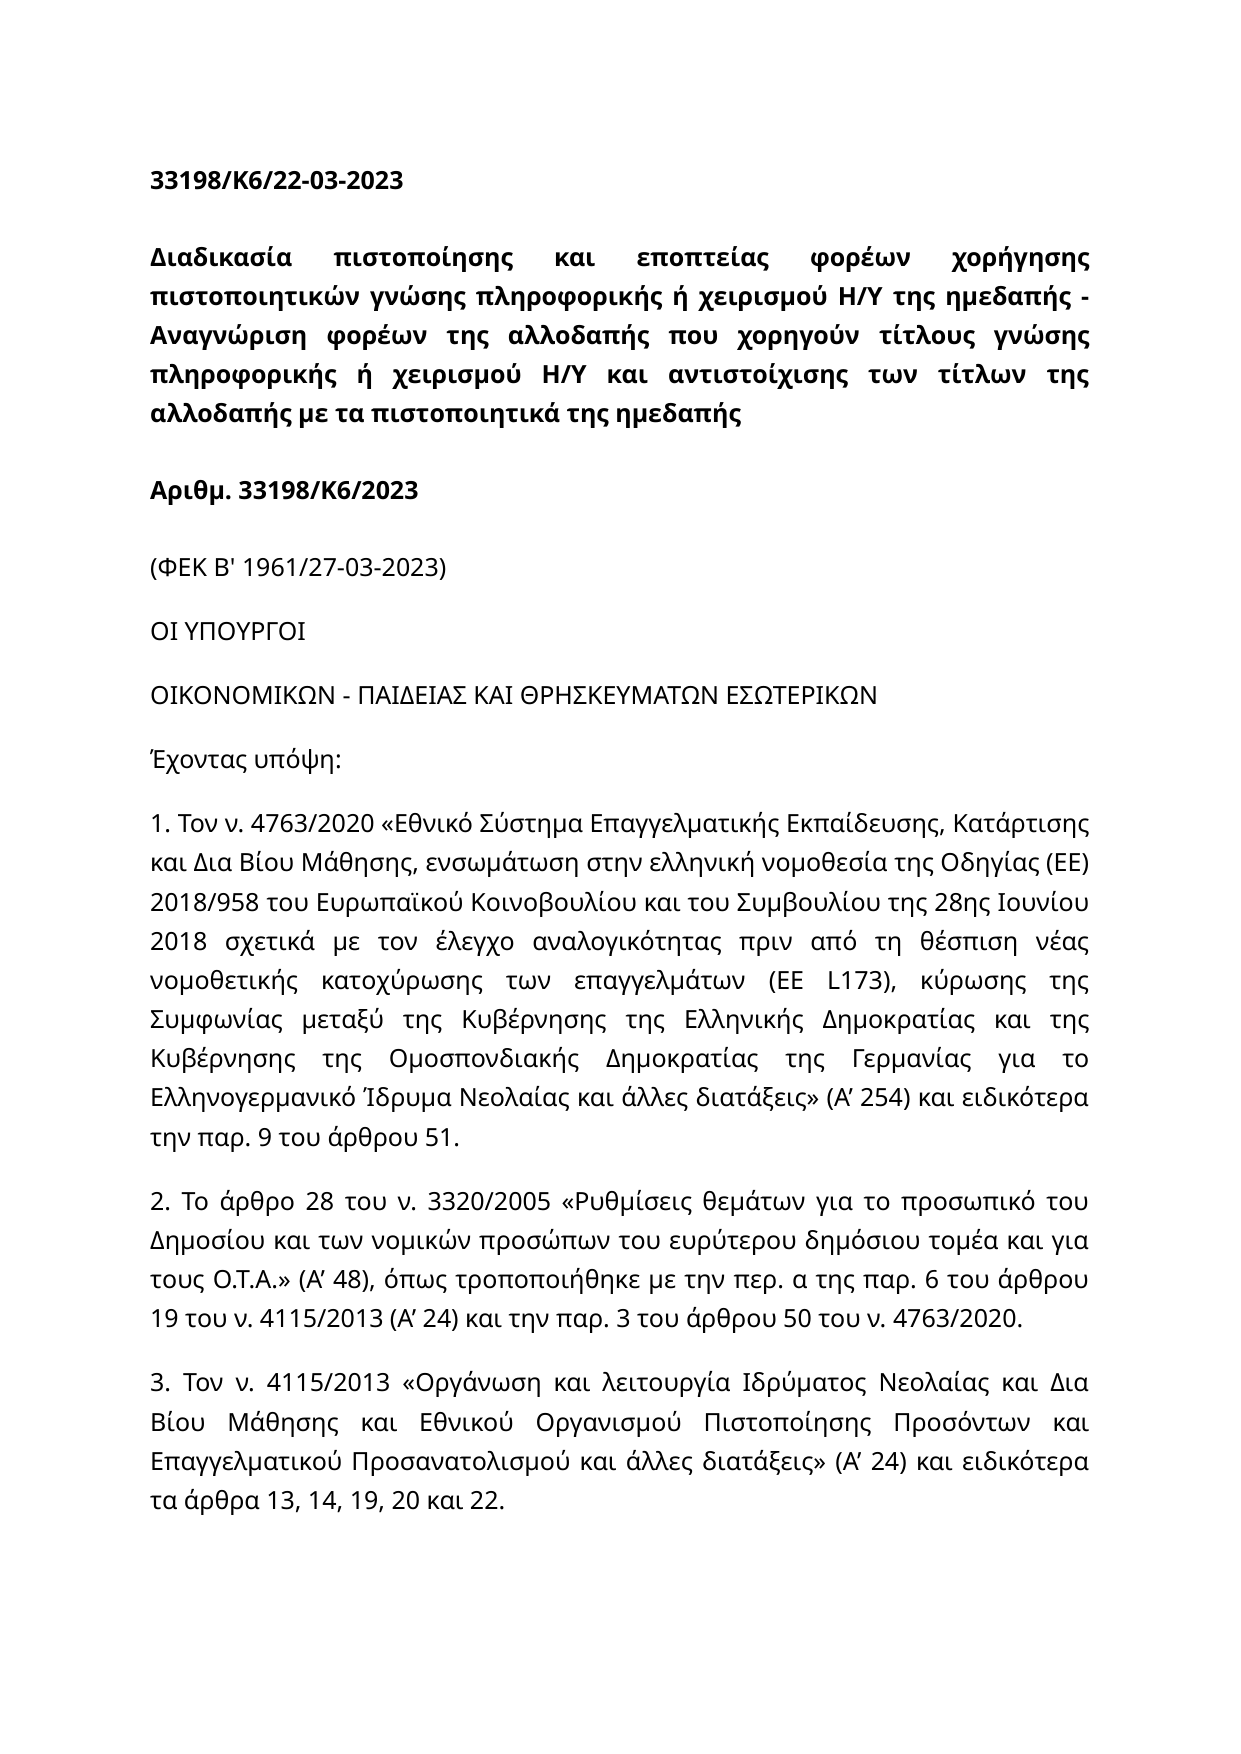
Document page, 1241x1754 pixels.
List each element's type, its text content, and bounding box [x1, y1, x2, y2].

text ΟΙ ΥΠΟΥΡΓΟΙ [150, 613, 1090, 647]
text ΟΙΚΟΝΟΜΙΚΩΝ - ΠΑΙΔΕΙΑΣ ΚΑΙ ΘΡΗΣΚΕΥΜΑΤΩΝ ΕΣΩΤΕΡΙΚΩΝ [150, 677, 1090, 712]
text 3. Τον ν. 4115/2013 «Οργάνωση και λειτουργία Ιδρύματος Νεολαίας και Δια Βίου Μάθησης και Εθνικού Οργανισμού Πιστοποίησης Προσόντων και Επαγγελματικού Προσανατολισμού και άλλες διατάξεις» (Α’ 24) και ειδικότερα τα άρθρα 13, 14, 19, 20 και 22. [150, 1365, 1090, 1517]
title Αριθμ. 33198/Κ6/2023 [150, 472, 1090, 507]
text 1. Τον ν. 4763/2020 «Εθνικό Σύστημα Επαγγελματικής Εκπαίδευσης, Κατάρτισης και Δια Βίου Μάθησης, ενσωμάτωση στην ελληνική νομοθεσία της Οδηγίας (ΕΕ) 2018/958 του Ευρωπαϊκού Κοινοβουλίου και του Συμβουλίου της 28ης Ιουνίου 2018 σχετικά με τον έλεγχο αναλογικότητας πριν από τη θέσπιση νέας νομοθετικής κατοχύρωσης των επαγγελμάτων (EE L173), κύρωσης της Συμφωνίας μεταξύ της Κυβέρνησης της Ελληνικής Δημοκρατίας και της Κυβέρνησης της Ομοσπονδιακής Δημοκρατίας της Γερμανίας για το Ελληνογερμανικό Ίδρυμα Νεολαίας και άλλες διατάξεις» (Α’ 254) και ειδικότερα την παρ. 9 του άρθρου 51. [150, 806, 1090, 1153]
title 33198/Κ6/22-03-2023 [150, 162, 1090, 197]
text Έχοντας υπόψη: [150, 742, 1090, 776]
title Διαδικασία πιστοποίησης και εποπτείας φορέων χορήγησης πιστοποιητικών γνώσης πληροφορικής ή χειρισμού Η/Υ της ημεδαπής - Αναγνώριση φορέων της αλλοδαπής που χορηγούν τίτλους γνώσης πληροφορικής ή χειρισμού Η/Υ και αντιστοίχισης των τίτλων της αλλοδαπής με τα πιστοποιητικά της ημεδαπής [150, 239, 1090, 430]
text 2. Το άρθρο 28 του ν. 3320/2005 «Ρυθμίσεις θεμάτων για το προσωπικό του Δημοσίου και των νομικών προσώπων του ευρύτερου δημόσιου τομέα και για τους Ο.Τ.Α.» (Α’ 48), όπως τροποποιήθηκε με την περ. α της παρ. 6 του άρθρου 19 του ν. 4115/2013 (Α’ 24) και την παρ. 3 του άρθρου 50 του ν. 4763/2020. [150, 1183, 1090, 1335]
text (ΦΕΚ Β' 1961/27-03-2023) [150, 549, 1090, 583]
